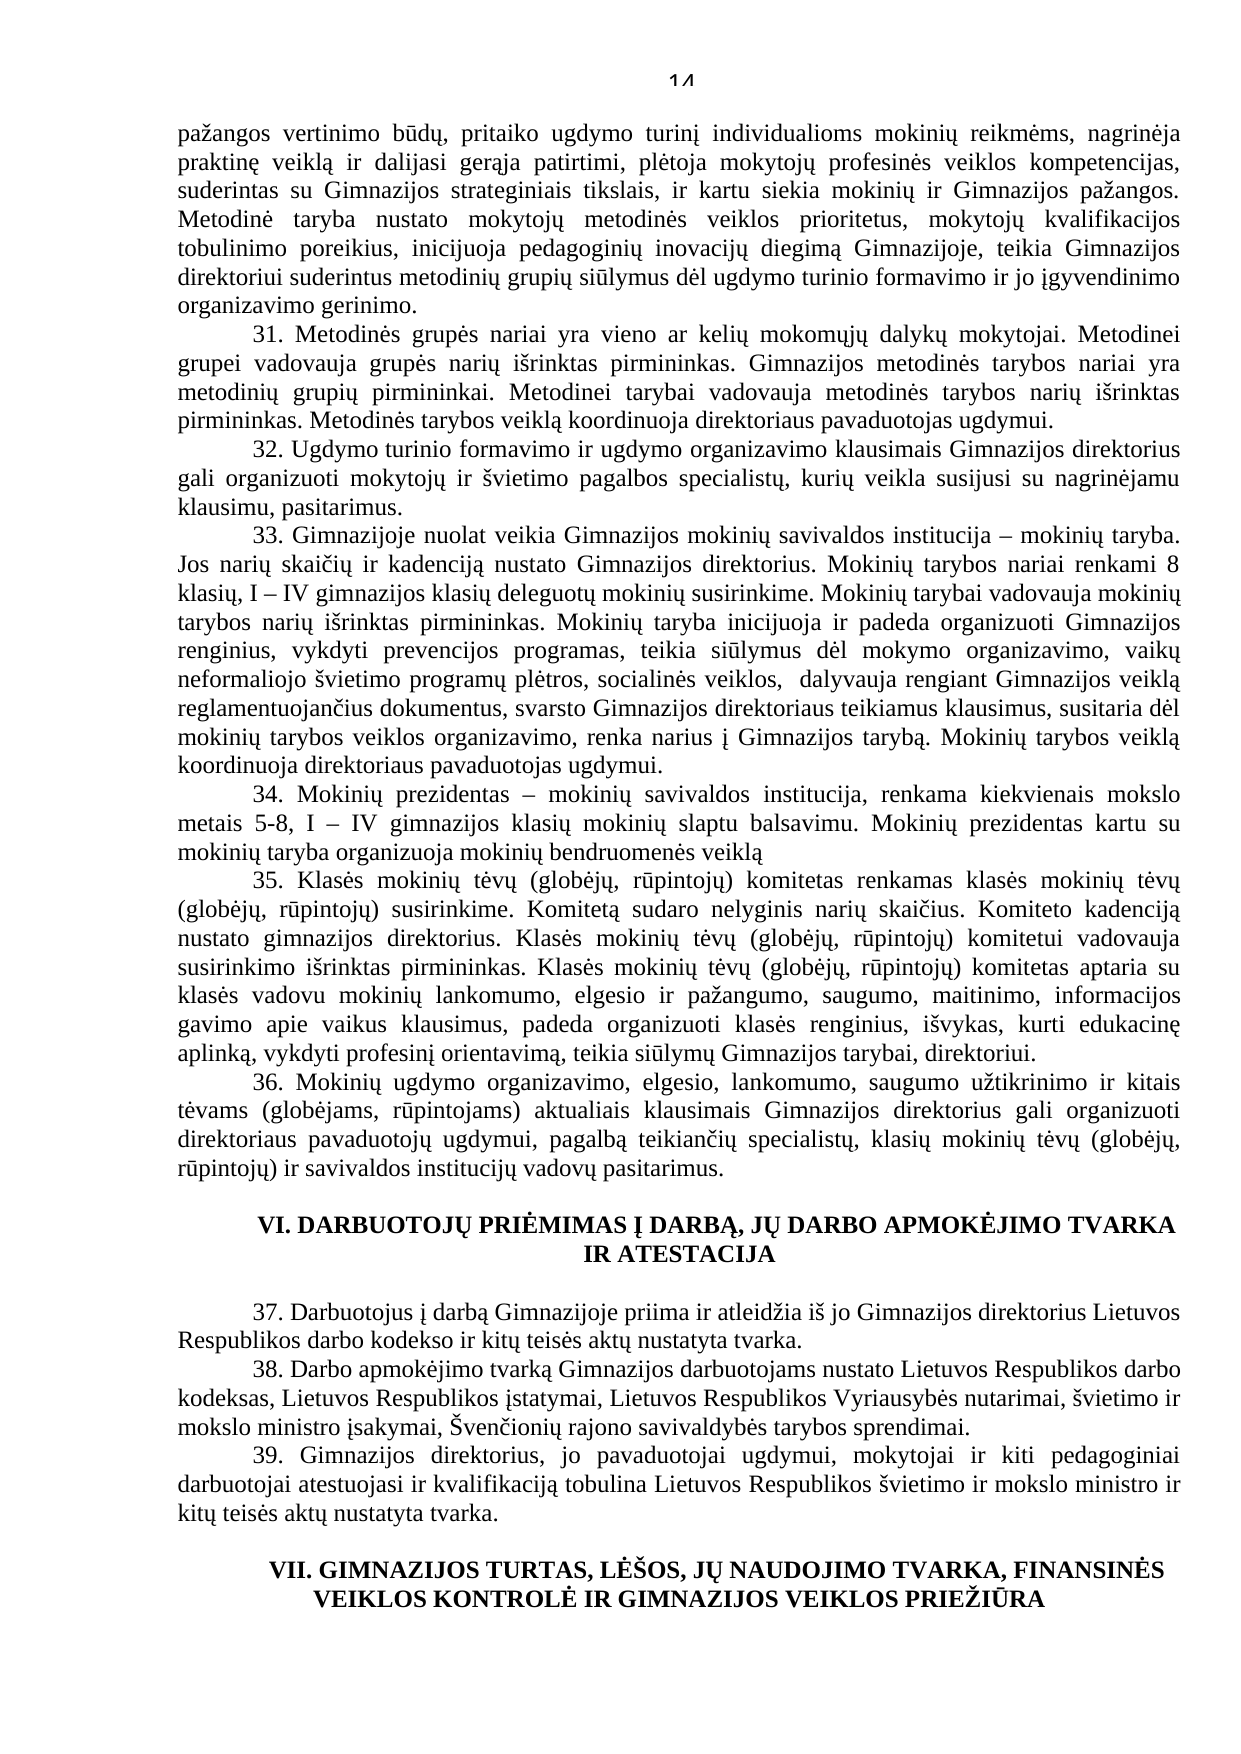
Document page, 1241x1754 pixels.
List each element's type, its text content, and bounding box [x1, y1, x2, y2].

text 31. Metodinės grupės nariai yra vieno ar kelių mokomųjų dalykų mokytojai. Metodinei grupei vadovauja grupės narių išrinktas pirmininkas. Gimnazijos metodinės tarybos nariai yra metodinių grupių pirmininkai. Metodinei tarybai vadovauja metodinės tarybos narių išrinktas pirmininkas. Metodinės tarybos veiklą koordinuoja direktoriaus pavaduotojas ugdymui. [177, 319, 1181, 434]
text 37. Darbuotojus į darbą Gimnazijoje priima ir atleidžia iš jo Gimnazijos direktorius Lietuvos Respublikos darbo kodekso ir kitų teisės aktų nustatyta tvarka. [177, 1297, 1181, 1354]
text 34. Mokinių prezidentas – mokinių savivaldos institucija, renkama kiekvienais mokslo metais 5-8, I – IV gimnazijos klasių mokinių slaptu balsavimu. Mokinių prezidentas kartu su mokinių taryba organizuoja mokinių bendruomenės veiklą [177, 779, 1181, 866]
text VII. GIMNAZIJOS TURTAS, LĖŠOS, JŲ NAUDOJIMO TVARKA, FINANSINĖS VEIKLOS KONTROLĖ IR GIMNAZIJOS VEIKLOS PRIEŽIŪRA [177, 1556, 1181, 1613]
text pažangos vertinimo būdų, pritaiko ugdymo turinį individualioms mokinių reikmėms, nagrinėja praktinę veiklą ir dalijasi gerąja patirtimi, plėtoja mokytojų profesinės veiklos kompetencijas, suderintas su Gimnazijos strateginiais tikslais, ir kartu siekia mokinių ir Gimnazijos pažangos. Metodinė taryba nustato mokytojų metodinės veiklos prioritetus, mokytojų kvalifikacijos tobulinimo poreikius, inicijuoja pedagoginių inovacijų diegimą Gimnazijoje, teikia Gimnazijos direktoriui suderintus metodinių grupių siūlymus dėl ugdymo turinio formavimo ir jo įgyvendinimo organizavimo gerinimo. [177, 118, 1181, 319]
text 36. Mokinių ugdymo organizavimo, elgesio, lankomumo, saugumo užtikrinimo ir kitais tėvams (globėjams, rūpintojams) aktualiais klausimais Gimnazijos direktorius gali organizuoti direktoriaus pavaduotojų ugdymui, pagalbą teikiančių specialistų, klasių mokinių tėvų (globėjų, rūpintojų) ir savivaldos institucijų vadovų pasitarimus. [177, 1067, 1181, 1182]
text 38. Darbo apmokėjimo tvarką Gimnazijos darbuotojams nustato Lietuvos Respublikos darbo kodeksas, Lietuvos Respublikos įstatymai, Lietuvos Respublikos Vyriausybės nutarimai, švietimo ir mokslo ministro įsakymai, Švenčionių rajono savivaldybės tarybos sprendimai. [177, 1354, 1181, 1441]
text 33. Gimnazijoje nuolat veikia Gimnazijos mokinių savivaldos institucija – mokinių taryba. Jos narių skaičių ir kadenciją nustato Gimnazijos direktorius. Mokinių tarybos nariai renkami 8 klasių, I – IV gimnazijos klasių deleguotų mokinių susirinkime. Mokinių tarybai vadovauja mokinių tarybos narių išrinktas pirmininkas. Mokinių taryba inicijuoja ir padeda organizuoti Gimnazijos renginius, vykdyti prevencijos programas, teikia siūlymus dėl mokymo organizavimo, vaikų neformaliojo švietimo programų plėtros, socialinės veiklos, dalyvauja rengiant Gimnazijos veiklą reglamentuojančius dokumentus, svarsto Gimnazijos direktoriaus teikiamus klausimus, susitaria dėl mokinių tarybos veiklos organizavimo, renka narius į Gimnazijos tarybą. Mokinių tarybos veiklą koordinuoja direktoriaus pavaduotojas ugdymui. [177, 521, 1181, 779]
text 39. Gimnazijos direktorius, jo pavaduotojai ugdymui, mokytojai ir kiti pedagoginiai darbuotojai atestuojasi ir kvalifikaciją tobulina Lietuvos Respublikos švietimo ir mokslo ministro ir kitų teisės aktų nustatyta tvarka. [177, 1441, 1181, 1527]
text VI. DARBUOTOJŲ PRIĖMIMAS Į DARBĄ, JŲ DARBO APMOKĖJIMO TVARKA IR ATESTACIJA [177, 1211, 1181, 1268]
text 35. Klasės mokinių tėvų (globėjų, rūpintojų) komitetas renkamas klasės mokinių tėvų (globėjų, rūpintojų) susirinkime. Komitetą sudaro nelyginis narių skaičius. Komiteto kadenciją nustato gimnazijos direktorius. Klasės mokinių tėvų (globėjų, rūpintojų) komitetui vadovauja susirinkimo išrinktas pirmininkas. Klasės mokinių tėvų (globėjų, rūpintojų) komitetas aptaria su klasės vadovu mokinių lankomumo, elgesio ir pažangumo, saugumo, maitinimo, informacijos gavimo apie vaikus klausimus, padeda organizuoti klasės renginius, išvykas, kurti edukacinę aplinką, vykdyti profesinį orientavimą, teikia siūlymų Gimnazijos tarybai, direktoriui. [177, 866, 1181, 1067]
text 32. Ugdymo turinio formavimo ir ugdymo organizavimo klausimais Gimnazijos direktorius gali organizuoti mokytojų ir švietimo pagalbos specialistų, kurių veikla susijusi su nagrinėjamu klausimu, pasitarimus. [177, 434, 1181, 521]
